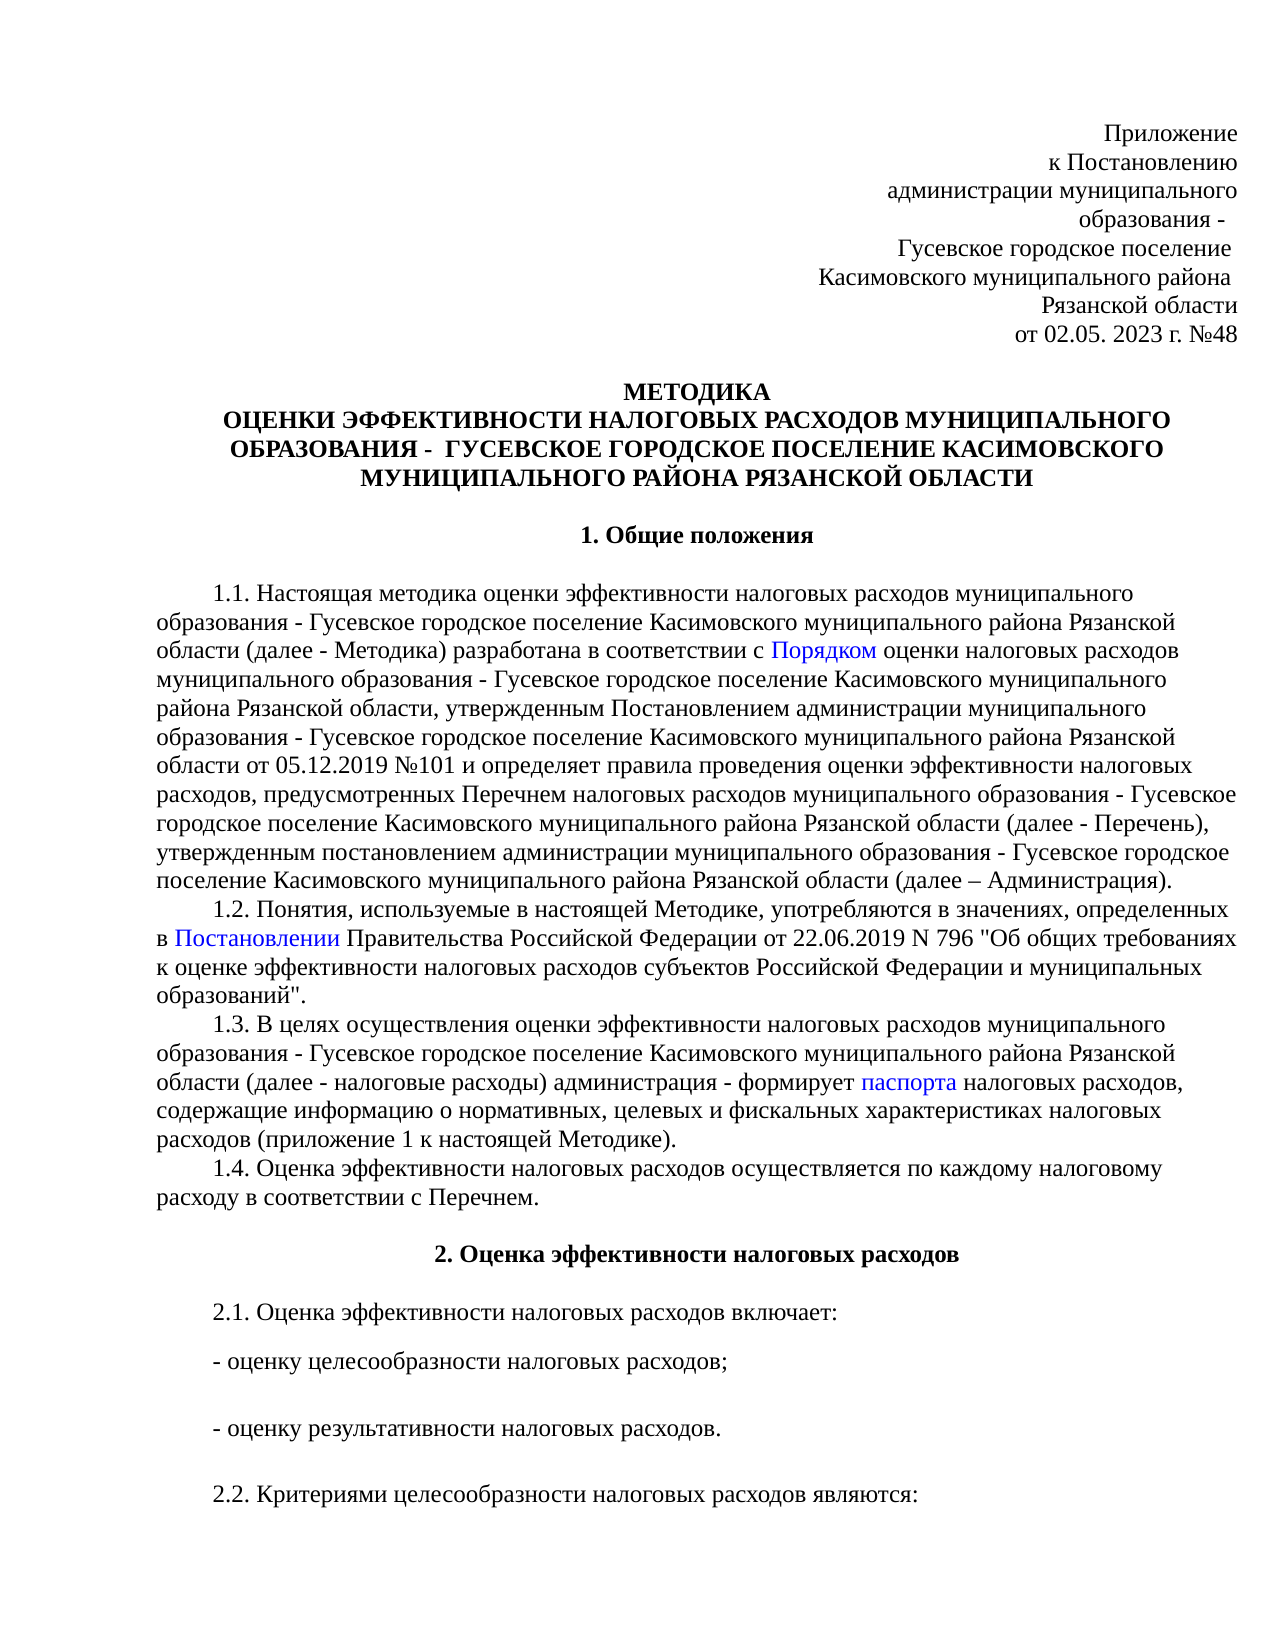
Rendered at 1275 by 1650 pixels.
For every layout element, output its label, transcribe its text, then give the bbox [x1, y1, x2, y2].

text Касимовского муниципального района [156, 262, 1237, 291]
title 1. Общие положения [156, 521, 1237, 549]
text 1.3. В целях осуществления оценки эффективности налоговых расходов муниципального образования - Гусевское городское поселение Касимовского муниципального района Рязанской области (далее - налоговые расходы) администрация - формирует паспорта налоговых расходов, содержащие информацию о нормативных, целевых и фискальных характеристиках налоговых расходов (приложение 1 к настоящей Методике). [156, 1009, 1237, 1153]
text 1.4. Оценка эффективности налоговых расходов осуществляется по каждому налоговому расходу в соответствии с Перечнем. [156, 1153, 1237, 1211]
text - оценку результативности налоговых расходов. [156, 1413, 1237, 1441]
title МЕТОДИКА [156, 377, 1237, 406]
title 2. Оценка эффективности налоговых расходов [156, 1239, 1237, 1268]
text к Постановлению [156, 147, 1237, 176]
text образования - [156, 204, 1237, 233]
title ОБРАЗОВАНИЯ - ГУСЕВСКОЕ ГОРОДСКОЕ ПОСЕЛЕНИЕ КАСИМОВСКОГО МУНИЦИПАЛЬНОГО РАЙОНА РЯЗАНСКОЙ ОБЛАСТИ [156, 434, 1237, 492]
text 1.2. Понятия, используемые в настоящей Методике, употребляются в значениях, определенных в Постановлении Правительства Российской Федерации от 22.06.2019 N 796 "Об общих требованиях к оценке эффективности налоговых расходов субъектов Российской Федерации и муниципальных образований". [156, 894, 1237, 1009]
text 2.1. Оценка эффективности налоговых расходов включает: [156, 1297, 1237, 1326]
text администрации муниципального [156, 176, 1237, 204]
text 1.1. Настоящая методика оценки эффективности налоговых расходов муниципального образования - Гусевское городское поселение Касимовского муниципального района Рязанской области (далее - Методика) разработана в соответствии с Порядком оценки налоговых расходов муниципального образования - Гусевское городское поселение Касимовского муниципального района Рязанской области, утвержденным Постановлением администрации муниципального образования - Гусевское городское поселение Касимовского муниципального района Рязанской области от 05.12.2019 №101 и определяет правила проведения оценки эффективности налоговых расходов, предусмотренных Перечнем налоговых расходов муниципального образования - Гусевское городское поселение Касимовского муниципального района Рязанской области (далее - Перечень), утвержденным постановлением администрации муниципального образования - Гусевское городское поселение Касимовского муниципального района Рязанской области (далее – Администрация). [156, 578, 1237, 894]
text 2.2. Критериями целесообразности налоговых расходов являются: [156, 1479, 1237, 1508]
text - оценку целесообразности налоговых расходов; [156, 1346, 1237, 1375]
title ОЦЕНКИ ЭФФЕКТИВНОСТИ НАЛОГОВЫХ РАСХОДОВ МУНИЦИПАЛЬНОГО [156, 406, 1237, 434]
text Рязанской области [156, 291, 1237, 319]
text от 02.05. 2023 г. №48 [156, 319, 1237, 348]
text Гусевское городское поселение [156, 233, 1237, 262]
subtitle Приложение [156, 118, 1237, 147]
